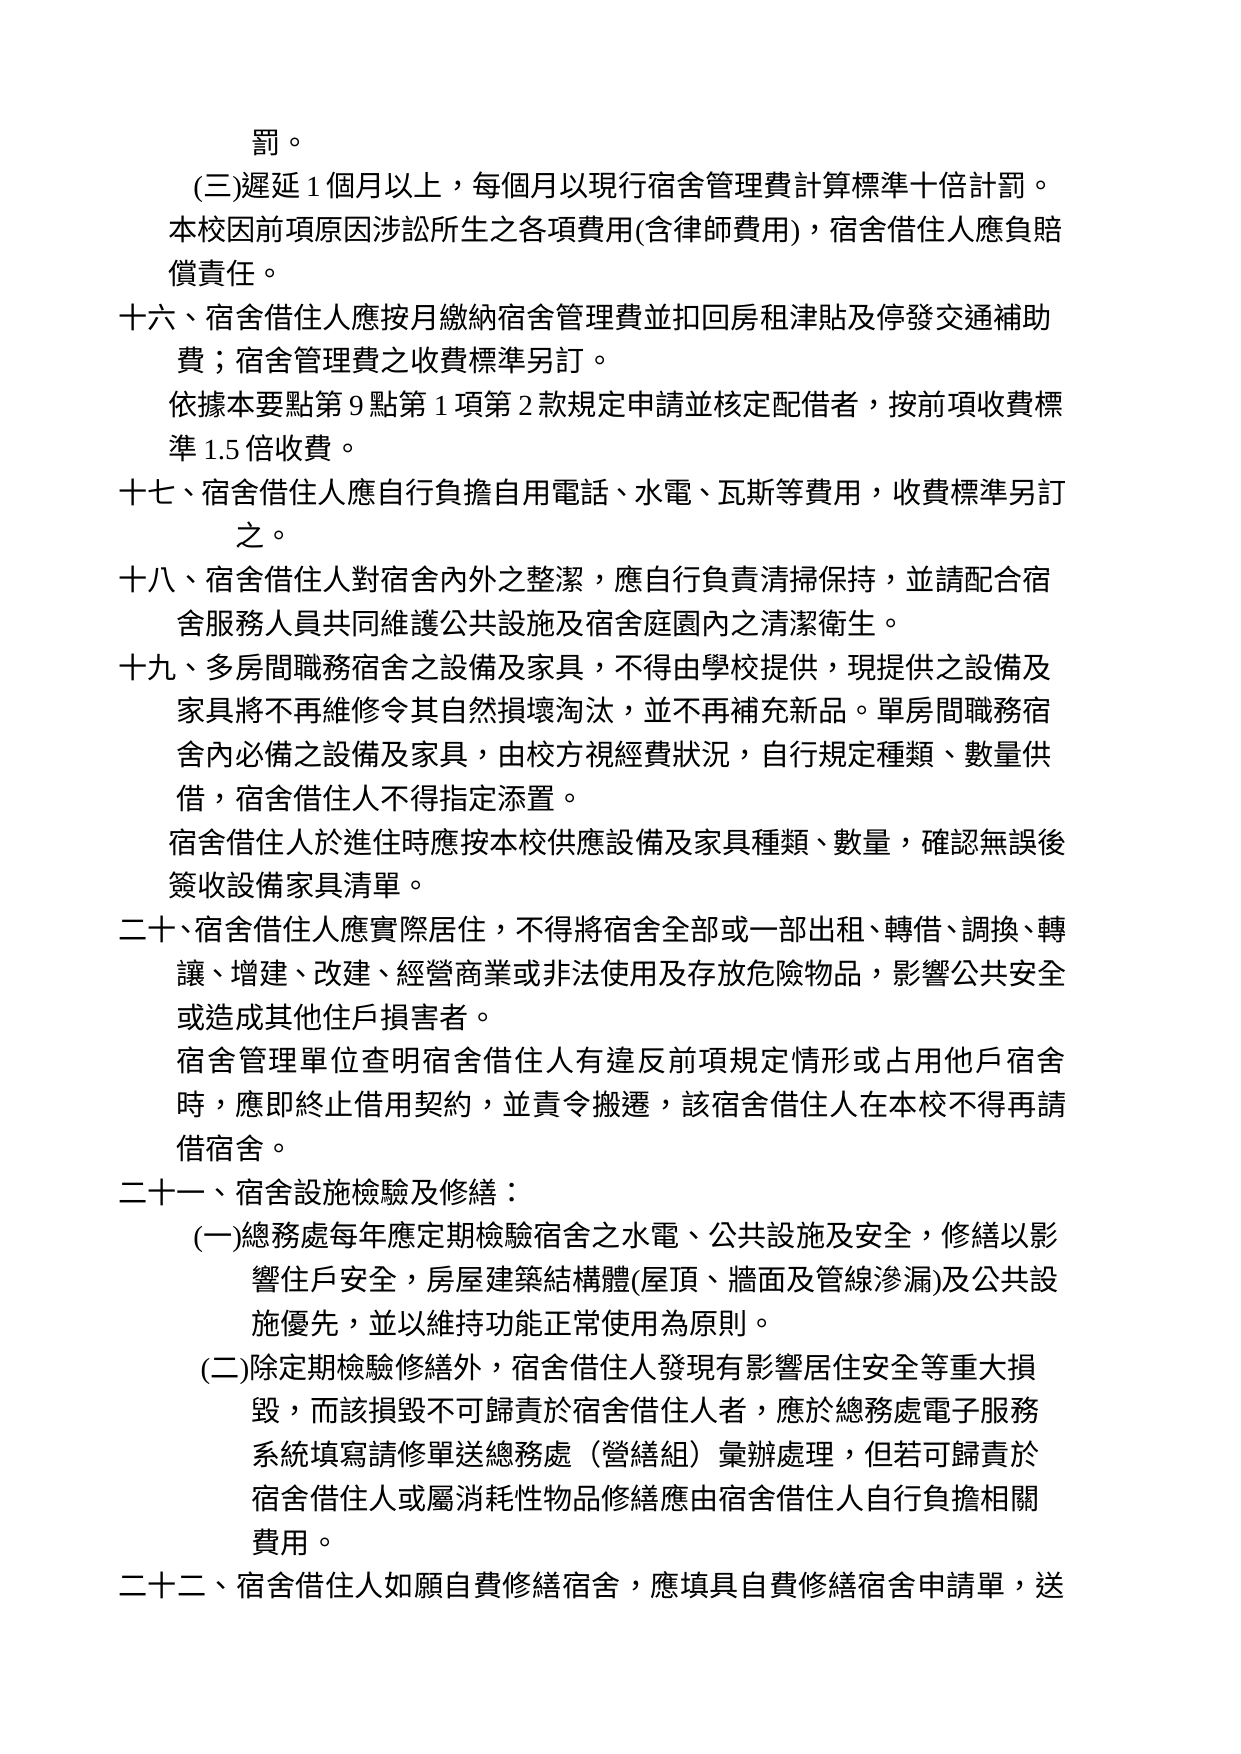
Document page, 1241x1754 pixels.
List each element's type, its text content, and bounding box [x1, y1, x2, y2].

table_cell 十六、宿舍借住人應按月繳納宿舍管理費並扣回房租津貼及停發交通補助費；宿舍管理費之收費標準另訂。 依據本要點第9點第1項第2款規定申請並核定配借者，按前項收費標準1.5倍收費。 [107, 293, 1078, 468]
table_cell 十九、多房間職務宿舍之設備及家具，不得由學校提供，現提供之設備及家具將不再維修令其自然損壞淘汰，並不再補充新品。單房間職務宿舍內必備之設備及家具，由校方視經費狀況，自行規定種類、數量供借，宿舍借住人不得指定添置。 宿舍借住人於進住時應按本校供應設備及家具種類、數量，確認無誤後簽收設備家具清單。 [107, 643, 1078, 906]
table_cell 二十一、宿舍設施檢驗及修繕： (一)總務處每年應定期檢驗宿舍之水電、公共設施及安全，修繕以影響住戶安全，房屋建築結構體(屋頂、牆面及管線滲漏)及公共設施優先，並以維持功能正常使用為原則。 (二)除定期檢驗修繕外，宿舍借住人發現有影響居住安全等重大損毀，而該損毀不可歸責於宿舍借住人者，應於總務處電子服務系統填寫請修單送總務處（營繕組）彙辦處理，但若可歸責於宿舍借住人或屬消耗性物品修繕應由宿舍借住人自行負擔相關費用。 [107, 1168, 1078, 1562]
table_cell 罰。 (三)遲延1個月以上，每個月以現行宿舍管理費計算標準十倍計罰。 本校因前項原因涉訟所生之各項費用(含律師費用)，宿舍借住人應負賠償責任。 [107, 118, 1078, 293]
table_cell 二十、宿舍借住人應實際居住，不得將宿舍全部或一部出租、轉借、調換、轉讓、增建、改建、經營商業或非法使用及存放危險物品，影響公共安全或造成其他住戶損害者。 宿舍管理單位查明宿舍借住人有違反前項規定情形或占用他戶宿舍時，應即終止借用契約，並責令搬遷，該宿舍借住人在本校不得再請借宿舍。 [107, 906, 1078, 1168]
table_cell 二十二、宿舍借住人如願自費修繕宿舍，應填具自費修繕宿舍申請單，送 [107, 1562, 1078, 1606]
table_cell 十七、宿舍借住人應自行負擔自用電話、水電、瓦斯等費用，收費標準另訂之。 [107, 468, 1078, 556]
table_cell 十八、宿舍借住人對宿舍內外之整潔，應自行負責清掃保持，並請配合宿舍服務人員共同維護公共設施及宿舍庭園內之清潔衛生。 [107, 556, 1078, 643]
